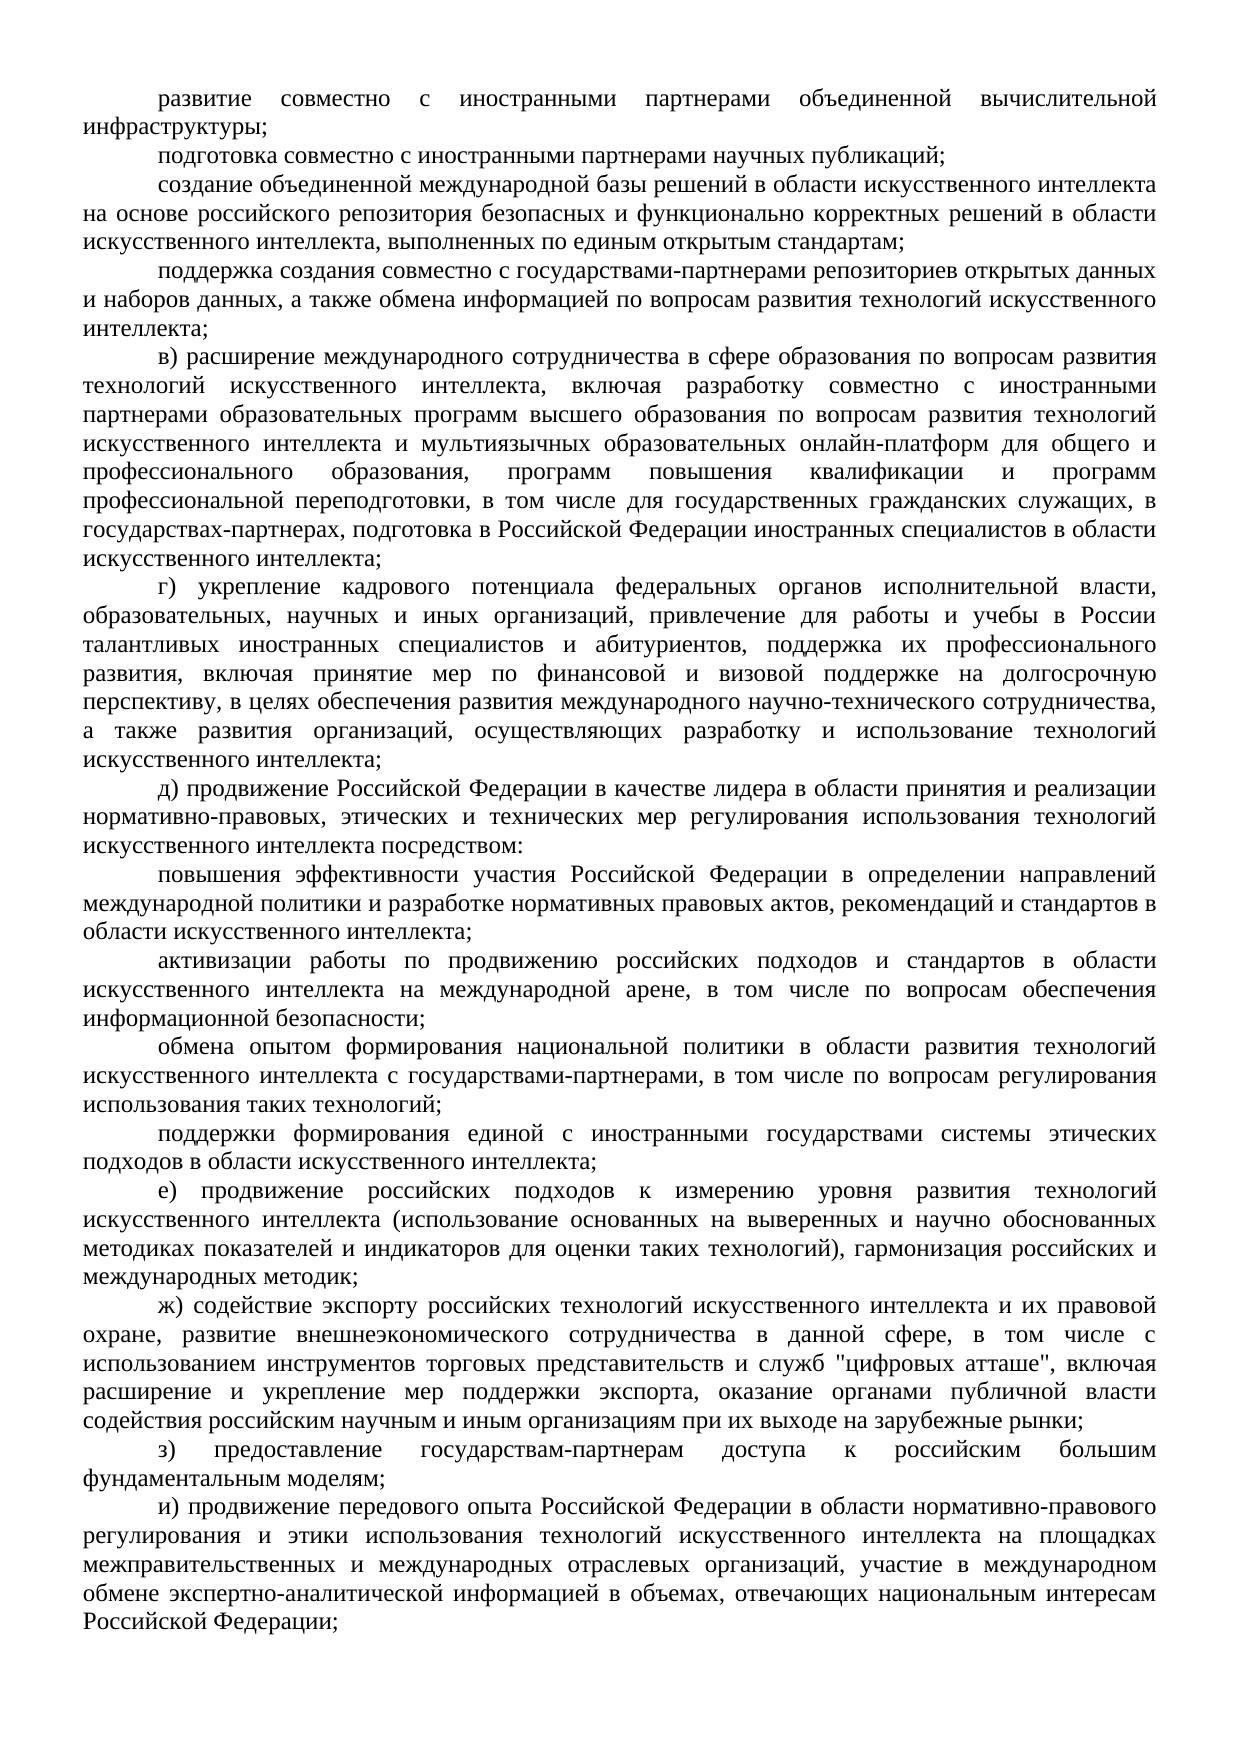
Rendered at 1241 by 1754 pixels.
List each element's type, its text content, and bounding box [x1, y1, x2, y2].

text обмена опытом формирования национальной политики в области развития технологий искусственного интеллекта с государствами-партнерами, в том числе по вопросам регулирования использования таких технологий; [83, 1031, 1157, 1118]
text и) продвижение передового опыта Российской Федерации в области нормативно-правового регулирования и этики использования технологий искусственного интеллекта на площадках межправительственных и международных отраслевых организаций, участие в международном обмене экспертно-аналитической информацией в объемах, отвечающих национальным интересам Российской Федерации; [83, 1491, 1157, 1635]
text активизации работы по продвижению российских подходов и стандартов в области искусственного интеллекта на международной арене, в том числе по вопросам обеспечения информационной безопасности; [83, 945, 1157, 1031]
text е) продвижение российских подходов к измерению уровня развития технологий искусственного интеллекта (использование основанных на выверенных и научно обоснованных методиках показателей и индикаторов для оценки таких технологий), гармонизация российских и международных методик; [83, 1175, 1157, 1290]
text г) укрепление кадрового потенциала федеральных органов исполнительной власти, образовательных, научных и иных организаций, привлечение для работы и учебы в России талантливых иностранных специалистов и абитуриентов, поддержка их профессионального развития, включая принятие мер по финансовой и визовой поддержке на долгосрочную перспективу, в целях обеспечения развития международного научно-технического сотрудничества, а также развития организаций, осуществляющих разработку и использование технологий искусственного интеллекта; [83, 571, 1157, 773]
text д) продвижение Российской Федерации в качестве лидера в области принятия и реализации нормативно-правовых, этических и технических мер регулирования использования технологий искусственного интеллекта посредством: [83, 773, 1157, 859]
text повышения эффективности участия Российской Федерации в определении направлений международной политики и разработке нормативных правовых актов, рекомендаций и стандартов в области искусственного интеллекта; [83, 859, 1157, 945]
text создание объединенной международной базы решений в области искусственного интеллекта на основе российского репозитория безопасных и функционально корректных решений в области искусственного интеллекта, выполненных по единым открытым стандартам; [83, 169, 1157, 255]
text ж) содействие экспорту российских технологий искусственного интеллекта и их правовой охране, развитие внешнеэкономического сотрудничества в данной сфере, в том числе с использованием инструментов торговых представительств и служб "цифровых атташе", включая расширение и укрепление мер поддержки экспорта, оказание органами публичной власти содействия российским научным и иным организациям при их выходе на зарубежные рынки; [83, 1290, 1157, 1434]
text з) предоставление государствам-партнерам доступа к российским большим фундаментальным моделям; [83, 1434, 1157, 1491]
text поддержки формирования единой с иностранными государствами системы этических подходов в области искусственного интеллекта; [83, 1118, 1157, 1175]
text подготовка совместно с иностранными партнерами научных публикаций; [83, 140, 1157, 169]
text поддержка создания совместно с государствами-партнерами репозиториев открытых данных и наборов данных, а также обмена информацией по вопросам развития технологий искусственного интеллекта; [83, 255, 1157, 341]
text в) расширение международного сотрудничества в сфере образования по вопросам развития технологий искусственного интеллекта, включая разработку совместно с иностранными партнерами образовательных программ высшего образования по вопросам развития технологий искусственного интеллекта и мультиязычных образовательных онлайн-платформ для общего и профессионального образования, программ повышения квалификации и программ профессиональной переподготовки, в том числе для государственных гражданских служащих, в государствах-партнерах, подготовка в Российской Федерации иностранных специалистов в области искусственного интеллекта; [83, 341, 1157, 571]
text развитие совместно с иностранными партнерами объединенной вычислительной инфраструктуры; [83, 83, 1157, 140]
